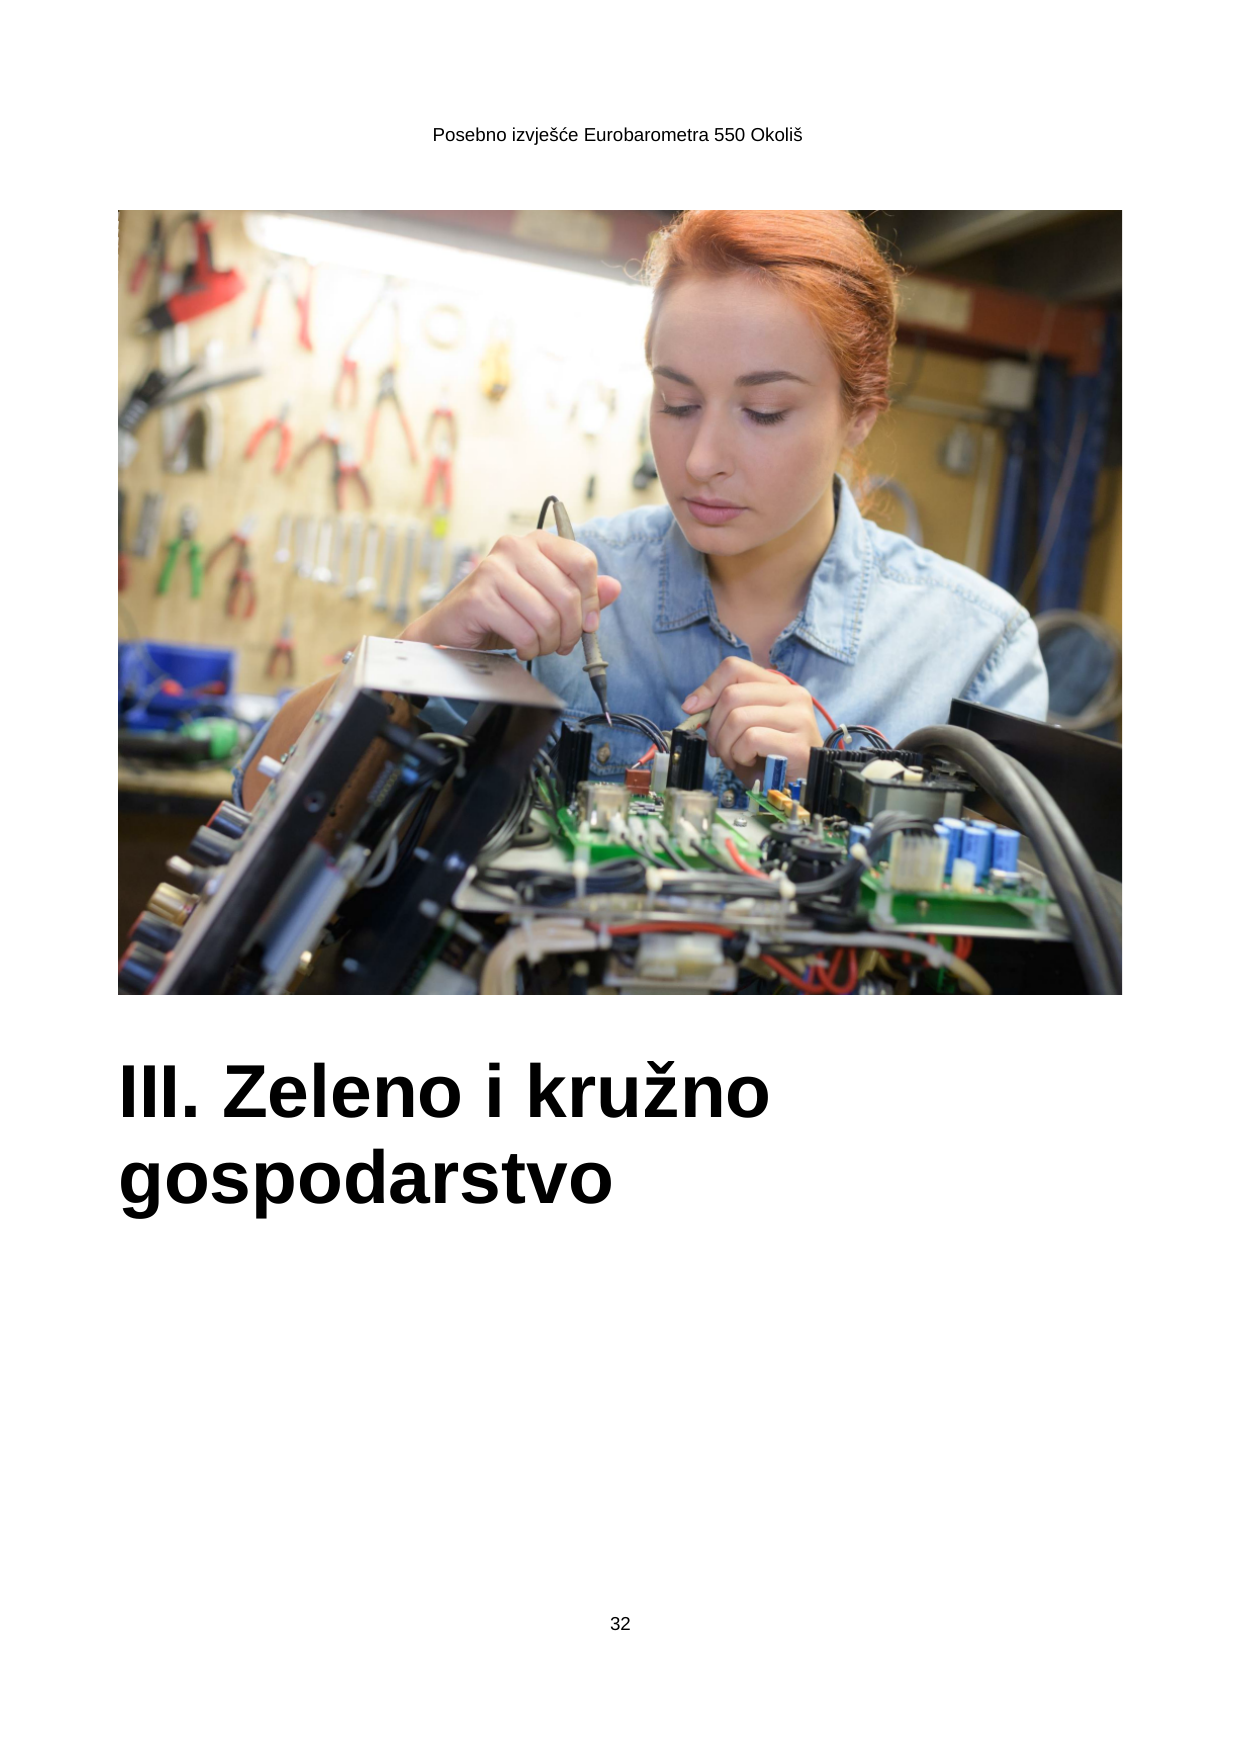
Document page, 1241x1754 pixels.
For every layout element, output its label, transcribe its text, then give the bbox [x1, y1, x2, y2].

subtitle III. Zeleno i kružno gospodarstvo [118, 1047, 1122, 1219]
picture [118, 210, 1123, 995]
